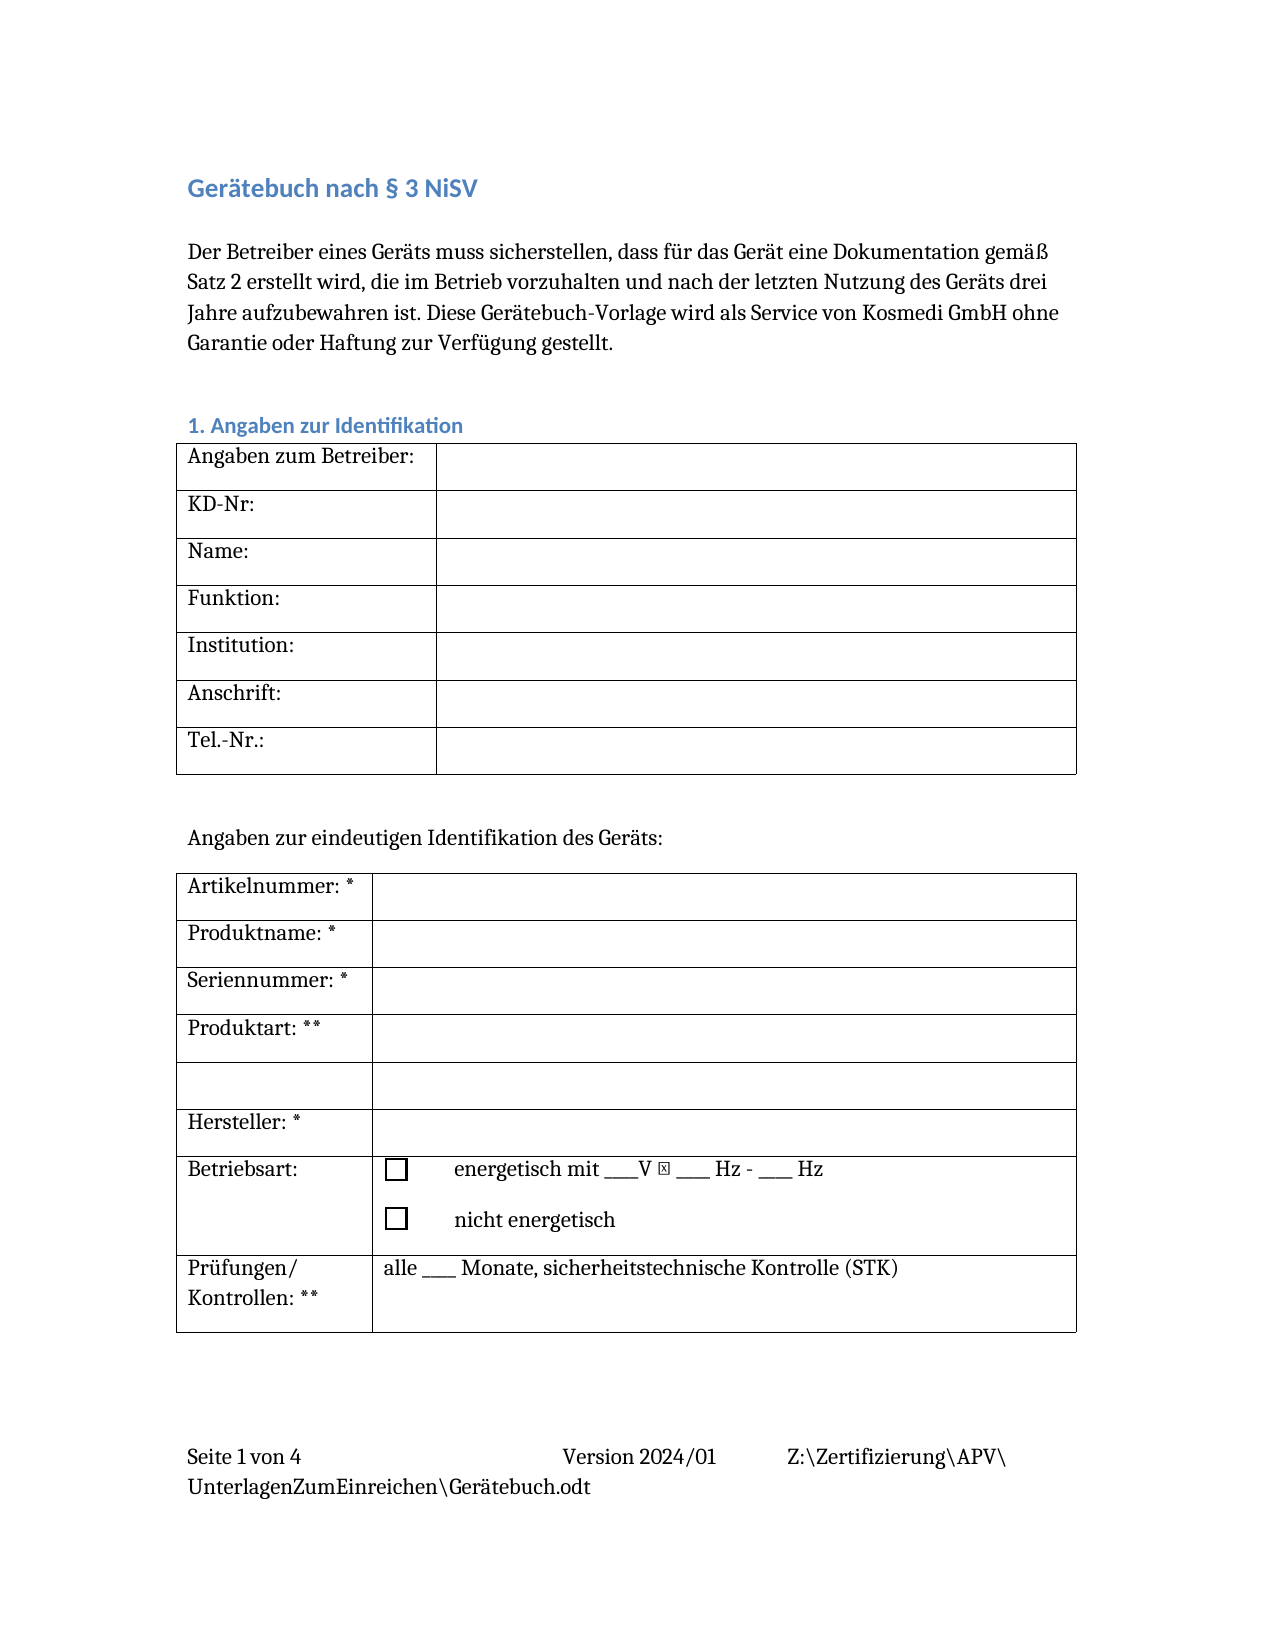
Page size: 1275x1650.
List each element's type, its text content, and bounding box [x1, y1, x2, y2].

table_cell [373, 1015, 1076, 1062]
table_cell KD-Nr: [177, 491, 436, 538]
table_header Angaben zur eindeutigen Identifikation des Geräts: [176, 825, 1076, 872]
table_header Angaben zum Betreiber: [177, 444, 436, 490]
table_cell Funktion: [177, 586, 436, 632]
subtitle 1. Angaben zur Identifikation [187, 411, 1087, 439]
table_cell Tel.-Nr.: [177, 728, 436, 774]
table_cell alle ____ Monate, sicherheitstechnische Kontrolle (STK) [373, 1256, 1076, 1332]
table_cell Prüfungen/Kontrollen: ** [177, 1256, 372, 1332]
table_cell [437, 539, 1076, 585]
table_cell Anschrift: [177, 681, 436, 727]
table_cell Name: [177, 539, 436, 585]
table_cell Produktart: ** [177, 1015, 372, 1062]
table_cell [437, 681, 1076, 727]
table_cell [373, 874, 1076, 920]
table_cell [437, 586, 1076, 632]
subtitle Gerätebuch nach § 3 NiSV [187, 171, 1087, 204]
table_cell Betriebsart: [177, 1157, 372, 1254]
table_cell Hersteller: * [177, 1110, 372, 1156]
table_cell energetisch mit ____V  ____ Hz - ____ Hz nicht energetisch [373, 1157, 1076, 1254]
table_cell Produktname: * [177, 921, 372, 967]
table_cell [373, 1063, 1076, 1109]
table_cell [373, 921, 1076, 967]
table_cell [373, 968, 1076, 1014]
text Der Betreiber eines Geräts muss sicherstellen, dass für das Gerät eine Dokumentation gemäß Satz 2 erstellt wird, die im Betrieb vorzuhalten und nach der letzten Nutzung des Geräts drei Jahre aufzubewahren ist. Diese Gerätebuch-Vorlage wird als Service von Kosmedi GmbH ohne Garantie oder Haftung zur Verfügung gestellt. [187, 209, 1087, 386]
table_cell [437, 728, 1076, 774]
table_cell [177, 1063, 372, 1109]
table_cell Seriennummer: * [177, 968, 372, 1014]
table_cell Artikelnummer: * [177, 874, 372, 920]
table_cell [373, 1110, 1076, 1156]
table_cell [437, 491, 1076, 538]
table_cell [437, 633, 1076, 679]
table_cell Institution: [177, 633, 436, 679]
table_header [437, 444, 1076, 490]
